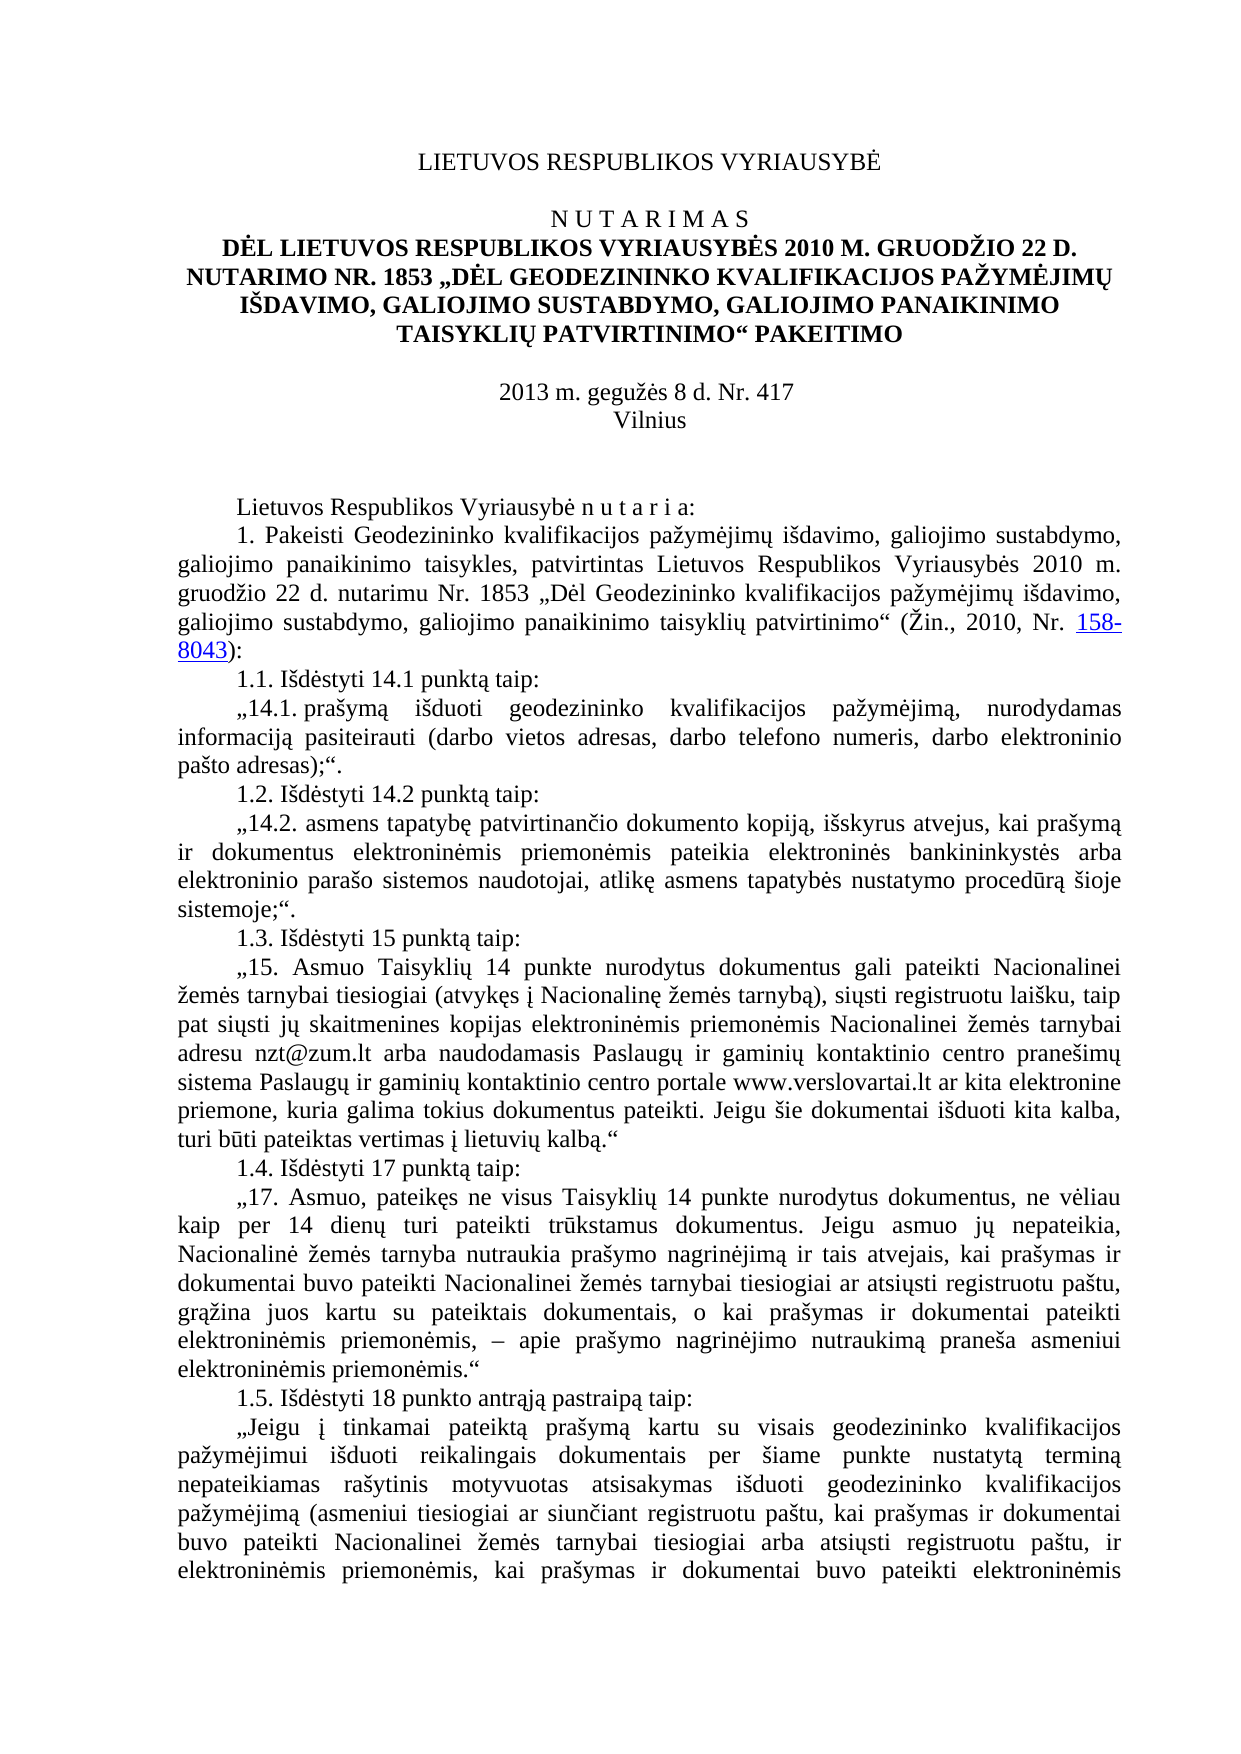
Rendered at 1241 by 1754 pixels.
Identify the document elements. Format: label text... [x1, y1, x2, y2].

text 1.1. Išdėstyti 14.1 punktą taip: [177, 664, 1122, 693]
text 1.2. Išdėstyti 14.2 punktą taip: [177, 779, 1122, 808]
text Lietuvos Respublikos Vyriausybė [177, 147, 1122, 176]
text Lietuvos Respublikos Vyriausybė nutaria: [177, 492, 1122, 521]
text Dėl LIETUVOS RESPUBLIKOS VYRIAUSYBĖS 2010 M. GRUODŽIO 22 D. NUTARIMO NR. 1853 „DĖL GEODEZININKO KVALIFIKACIJOS PAŽYMĖJIMŲ IŠDAVIMO, GALIOJIMO SUSTABDYMO, GALIOJIMO PANAIKINIMO TAISYKLIŲ PATVIRTINIMO“ PAKEITIMO [177, 233, 1122, 348]
text „14.2. asmens tapatybę patvirtinančio dokumento kopiją, išskyrus atvejus, kai prašymą ir dokumentus elektroninėmis priemonėmis pateikia elektroninės bankininkystės arba elektroninio parašo sistemos naudotojai, atlikę asmens tapatybės nustatymo procedūrą šioje sistemoje;“. [177, 808, 1122, 923]
text 1. Pakeisti Geodezininko kvalifikacijos pažymėjimų išdavimo, galiojimo sustabdymo, galiojimo panaikinimo taisykles, patvirtintas Lietuvos Respublikos Vyriausybės 2010 m. gruodžio 22 d. nutarimu Nr. 1853 „Dėl Geodezininko kvalifikacijos pažymėjimų išdavimo, galiojimo sustabdymo, galiojimo panaikinimo taisyklių patvirtinimo“ (Žin., 2010, Nr. 158-8043): [177, 521, 1122, 664]
text 1.3. Išdėstyti 15 punktą taip: [177, 923, 1122, 952]
text „15. Asmuo Taisyklių 14 punkte nurodytus dokumentus gali pateikti Nacionalinei žemės tarnybai tiesiogiai (atvykęs į Nacionalinę žemės tarnybą), siųsti registruotu laišku, taip pat siųsti jų skaitmenines kopijas elektroninėmis priemonėmis Nacionalinei žemės tarnybai adresu nzt@zum.lt arba naudodamasis Paslaugų ir gaminių kontaktinio centro pranešimų sistema Paslaugų ir gaminių kontaktinio centro portale www.verslovartai.lt ar kita elektronine priemone, kuria galima tokius dokumentus pateikti. Jeigu šie dokumentai išduoti kita kalba, turi būti pateiktas vertimas į lietuvių kalbą.“ [177, 952, 1122, 1153]
text „14.1. prašymą išduoti geodezininko kvalifikacijos pažymėjimą, nurodydamas informaciją pasiteirauti (darbo vietos adresas, darbo telefono numeris, darbo elektroninio pašto adresas);“. [177, 693, 1122, 779]
text NUTARIMAS [177, 204, 1122, 233]
text „Jeigu į tinkamai pateiktą prašymą kartu su visais geodezininko kvalifikacijos pažymėjimui išduoti reikalingais dokumentais per šiame punkte nustatytą terminą nepateikiamas rašytinis motyvuotas atsisakymas išduoti geodezininko kvalifikacijos pažymėjimą (asmeniui tiesiogiai ar siunčiant registruotu paštu, kai prašymas ir dokumentai buvo pateikti Nacionalinei žemės tarnybai tiesiogiai arba atsiųsti registruotu paštu, ir elektroninėmis priemonėmis, kai prašymas ir dokumentai buvo pateikti elektroninėmis [177, 1412, 1122, 1584]
text Vilnius [177, 406, 1122, 434]
text 1.5. Išdėstyti 18 punkto antrąją pastraipą taip: [177, 1383, 1122, 1412]
text „17. Asmuo, pateikęs ne visus Taisyklių 14 punkte nurodytus dokumentus, ne vėliau kaip per 14 dienų turi pateikti trūkstamus dokumentus. Jeigu asmuo jų nepateikia, Nacionalinė žemės tarnyba nutraukia prašymo nagrinėjimą ir tais atvejais, kai prašymas ir dokumentai buvo pateikti Nacionalinei žemės tarnybai tiesiogiai ar atsiųsti registruotu paštu, grąžina juos kartu su pateiktais dokumentais, o kai prašymas ir dokumentai pateikti elektroninėmis priemonėmis, – apie prašymo nagrinėjimo nutraukimą praneša asmeniui elektroninėmis priemonėmis.“ [177, 1182, 1122, 1383]
text 1.4. Išdėstyti 17 punktą taip: [177, 1153, 1122, 1182]
text 2013 m. gegužės 8 d. Nr. 417 [177, 377, 1122, 406]
